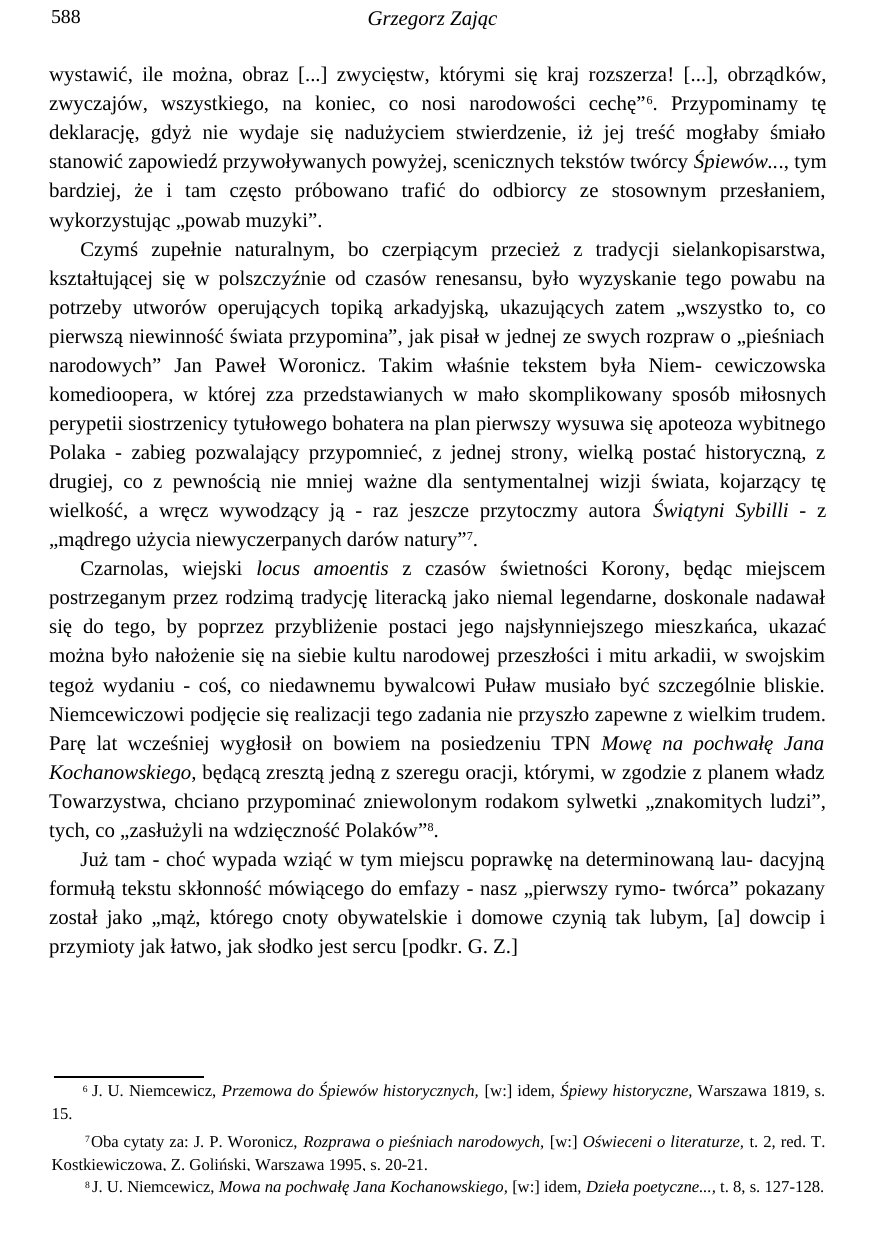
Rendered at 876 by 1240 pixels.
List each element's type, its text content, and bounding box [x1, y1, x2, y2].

text 588 [51, 5, 86, 27]
text 8 J. U. Niemcewicz, Mowa na pochwałę Jana Kochanowskiego, [w:] idem, Dzieła poetyczne..., t. 8, s. 127-128. [51, 1177, 826, 1196]
text 6 J. U. Niemcewicz, Przemowa do Śpiewów historycznych, [w:] idem, Śpiewy historyczne, War­szawa 1819, s. 15. [51, 1081, 826, 1123]
text Już tam - choć wypada wziąć w tym miejscu poprawkę na determinowaną lau- dacyjną formułą tekstu skłonność mówiącego do emfazy - nasz „pierwszy rymo- twórca” pokazany został jako „mąż, którego cnoty obywatelskie i domowe czynią tak lubym, [a] dowcip i przymioty jak łatwo, jak słodko jest sercu [podkr. G. Z.] [49, 847, 826, 958]
text wystawić, ile można, obraz [...] zwycięstw, którymi się kraj rozszerza! [...], obrząd­ków, zwyczajów, wszystkiego, na koniec, co nosi narodowości cechę”6. Przypomina­my tę deklarację, gdyż nie wydaje się nadużyciem stwierdzenie, iż jej treść mogłaby śmiało stanowić zapowiedź przywoływanych powyżej, scenicznych tekstów twórcy Śpiewów..., tym bardziej, że i tam często próbowano trafić do odbiorcy ze stosownym przesłaniem, wykorzystując „powab muzyki”. [49, 62, 826, 232]
text Grzegorz Zając [367, 6, 510, 30]
text Czarnolas, wiejski locus amoentis z czasów świetności Korony, będąc miejscem postrzeganym przez rodzimą tradycję literacką jako niemal legendarne, doskonale nadawał się do tego, by poprzez przybliżenie postaci jego najsłynniejszego miesz­kańca, ukazać można było nałożenie się na siebie kultu narodowej przeszłości i mitu arkadii, w swojskim tegoż wydaniu - coś, co niedawnemu bywalcowi Puław musiało być szczególnie bliskie. Niemcewiczowi podjęcie się realizacji tego zadania nie przy­szło zapewne z wielkim trudem. Parę lat wcześniej wygłosił on bowiem na posiedze­niu TPN Mowę na pochwałę Jana Kochanowskiego, będącą zresztą jedną z szeregu oracji, którymi, w zgodzie z planem władz Towarzystwa, chciano przypominać znie­wolonym rodakom sylwetki „znakomitych ludzi”, tych, co „zasłużyli na wdzięczność Polaków”8. [49, 556, 826, 842]
text Czymś zupełnie naturalnym, bo czerpiącym przecież z tradycji sielankopisarstwa, kształtującej się w polszczyźnie od czasów renesansu, było wyzyskanie tego powabu na potrzeby utworów operujących topiką arkadyjską, ukazujących zatem „wszystko to, co pierwszą niewinność świata przypomina”, jak pisał w jednej ze swych rozpraw o „pieśniach narodowych” Jan Paweł Woronicz. Takim właśnie tekstem była Niem- cewiczowska komedioopera, w której zza przedstawianych w mało skomplikowa­ny sposób miłosnych perypetii siostrzenicy tytułowego bohatera na plan pierwszy wysuwa się apoteoza wybitnego Polaka - zabieg pozwalający przypomnieć, z jednej strony, wielką postać historyczną, z drugiej, co z pewnością nie mniej ważne dla sen­tymentalnej wizji świata, kojarzący tę wielkość, a wręcz wywodzący ją - raz jeszcze przytoczmy autora Świątyni Sybilli - z „mądrego użycia niewyczerpanych darów na­tury”7. [49, 237, 826, 551]
text 7 Oba cytaty za: J. P. Woronicz, Rozprawa o pieśniach narodowych, [w:] Oświeceni o literaturze, t. 2, red. T. Kostkiewiczowa, Z. Goliński, Warszawa 1995, s. 20-21. [51, 1132, 826, 1170]
